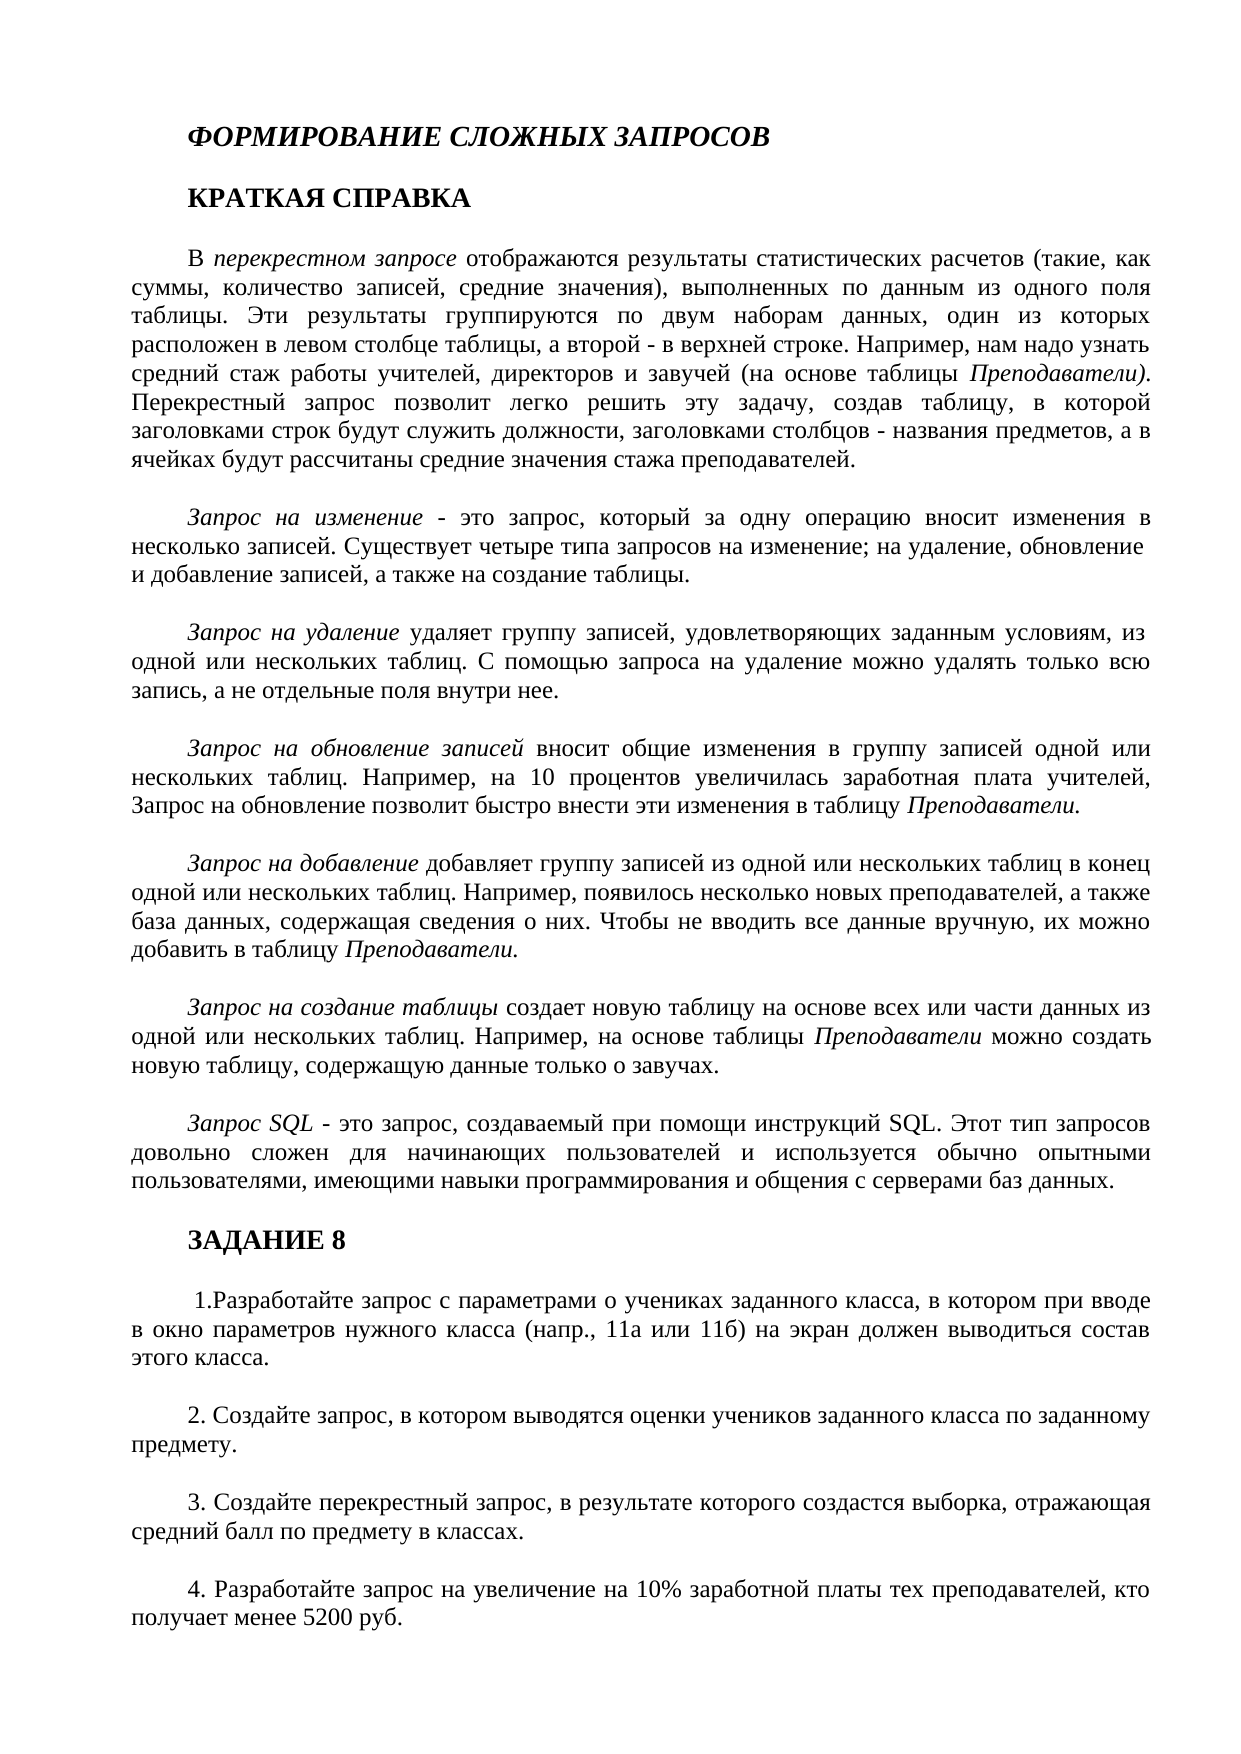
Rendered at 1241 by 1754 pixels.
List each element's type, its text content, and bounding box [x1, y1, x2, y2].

subtitle КРАТКАЯ СПРАВКА [131, 181, 1152, 214]
text Запрос на удаление удаляет группу записей, удовлетворяющих заданным условиям, из одной или нескольких таблиц. С помощью запроса на удаление можно удалять только всю запись, а не отдельные поля внутри нее. [131, 617, 1152, 704]
text Запрос на добавление добавляет группу записей из одной или нескольких таблиц в конец одной или нескольких таблиц. Например, появилось несколько новых преподавателей, а также база данных, содержащая сведения о них. Чтобы не вводить все данные вручную, их можно добавить в таблицу Преподаватели. [131, 848, 1152, 963]
text 1.Разработайте запрос с параметрами о учениках заданного класса, в котором при вводе в окно параметров нужного класса (напр., 11а или 11б) на экран должен выводиться состав этого класса. [131, 1285, 1152, 1371]
subtitle ЗАДАНИЕ 8 [131, 1223, 1152, 1256]
text 4. Разработайте запрос на увеличение на 10% заработной платы тех преподавателей, кто получает менее 5200 руб. [131, 1574, 1152, 1631]
subtitle ФОРМИРОВАНИЕ СЛОЖНЫХ ЗАПРОСОВ [131, 119, 1152, 152]
text Запрос на создание таблицы создает новую таблицу на основе всех или части данных из одной или нескольких таблиц. Например, на основе таблицы Преподаватели можно создать новую таблицу, содержащую данные только о завучах. [131, 992, 1152, 1079]
text В перекрестном запросе отображаются результаты статистических расчетов (такие, как суммы, количество записей, средние значения), выполненных по данным из одного поля таблицы. Эти результаты группируются по двум наборам данных, один из которых расположен в левом столбце таблицы, а второй - в верхней строке. Например, нам надо узнать средний стаж работы учителей, директоров и завучей (на основе таблицы Преподаватели). Перекрестный запрос позволит легко решить эту задачу, создав таблицу, в которой заголовками строк будут служить должности, заголовками столбцов - названия предметов, а в ячейках будут рассчитаны средние значения стажа преподавателей. [131, 243, 1152, 473]
text 3. Создайте перекрестный запрос, в результате которого создастся выборка, отражающая средний балл по предмету в классах. [131, 1487, 1152, 1544]
text Запрос SQL - это запрос, создаваемый при помощи инструкций SQL. Этот тип запросов довольно сложен для начинающих пользователей и используется обычно опытными пользователями, имеющими навыки программирования и общения с серверами баз данных. [131, 1108, 1152, 1194]
text Запрос на изменение - это запрос, который за одну операцию вносит изменения в несколько записей. Существует четыре типа запросов на изменение; на удаление, обновление и добавление записей, а также на создание таблицы. [131, 502, 1152, 588]
text 2. Создайте запрос, в котором выводятся оценки учеников заданного класса по заданному предмету. [131, 1400, 1152, 1458]
text Запрос на обновление записей вносит общие изменения в группу записей одной или нескольких таблиц. Например, на 10 процентов увеличилась заработная плата учителей, Запрос на обновление позволит быстро внести эти изменения в таблицу Преподаватели. [131, 733, 1152, 819]
